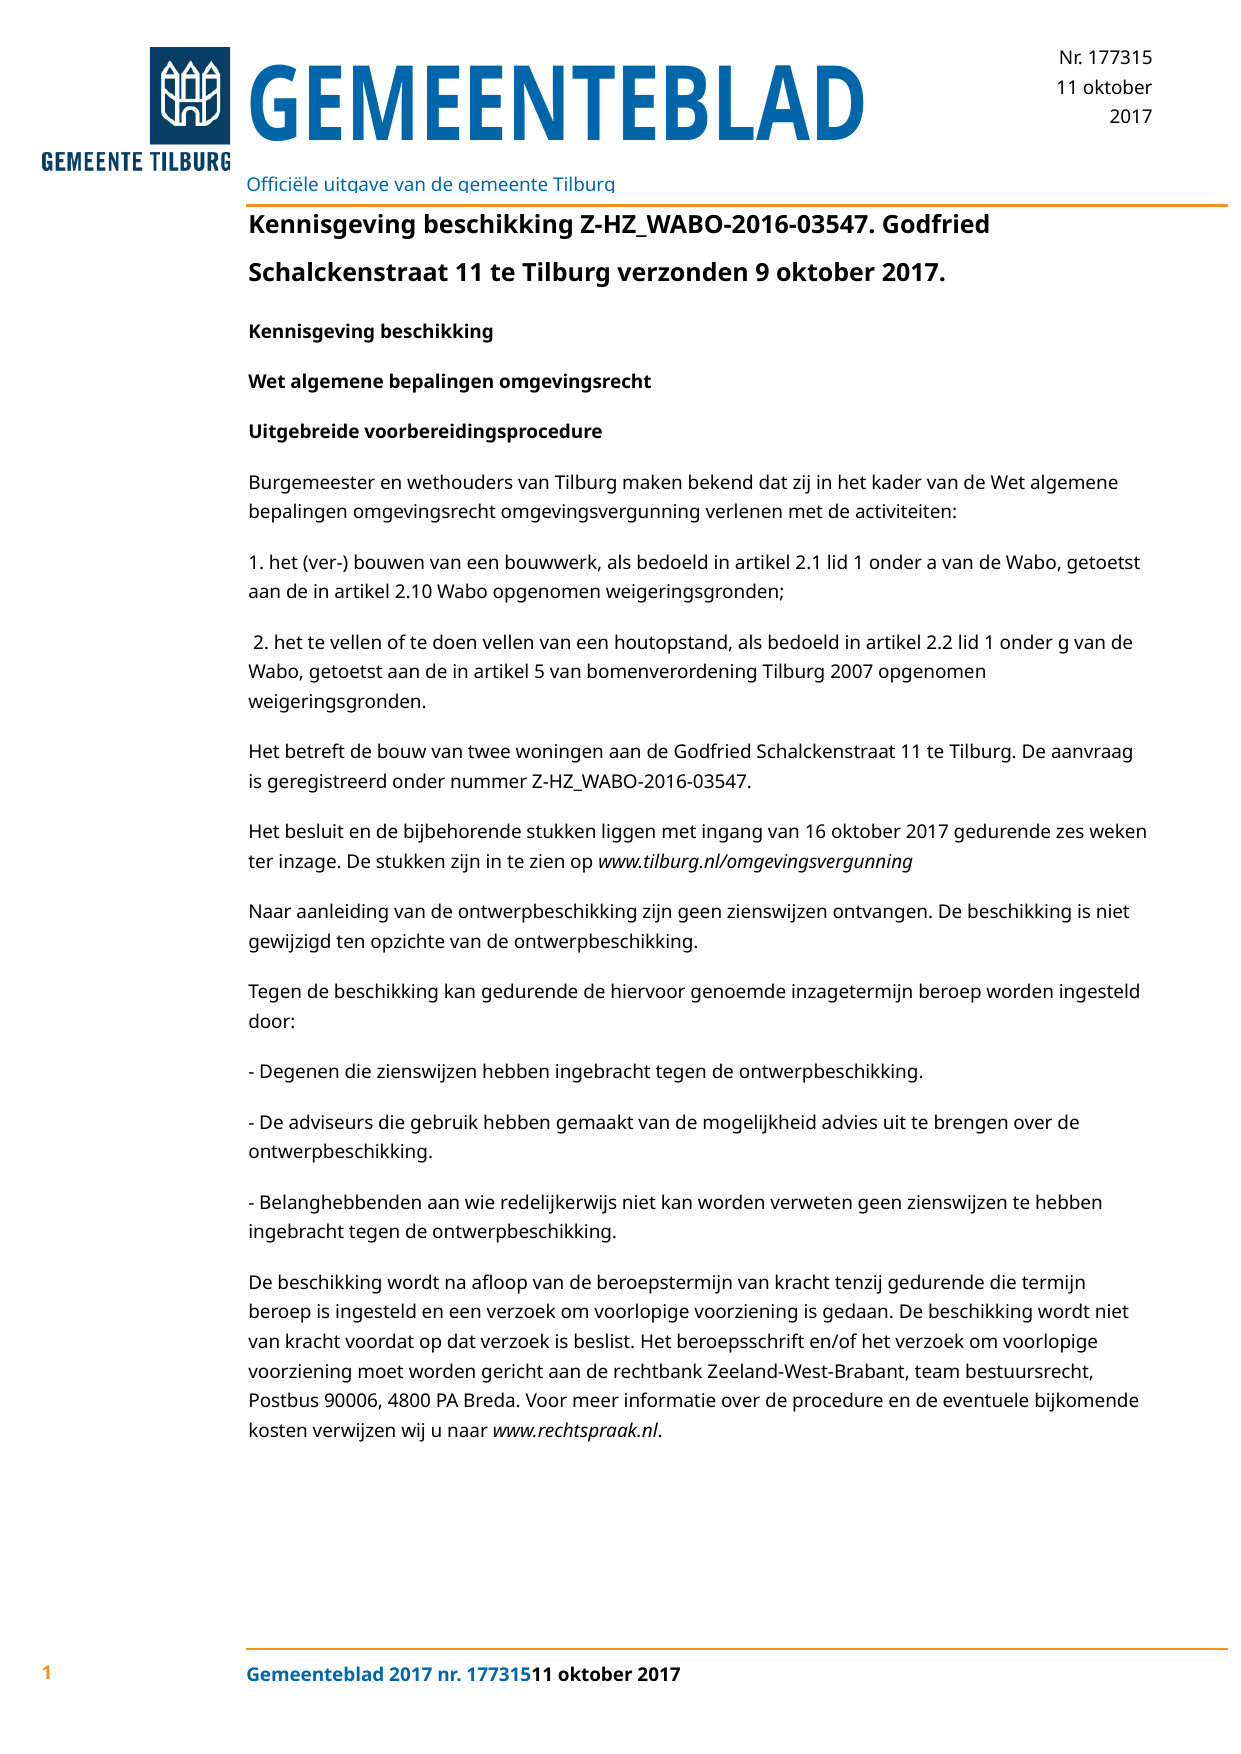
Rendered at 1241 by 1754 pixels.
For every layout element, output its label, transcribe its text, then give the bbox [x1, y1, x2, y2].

text 2. het te vellen of te doen vellen van een houtopstand, als bedoeld in artikel 2.2 lid 1 onder g van de Wabo, getoetst aan de in artikel 5 van bomenverordening Tilburg 2007 opgenomen weigeringsgronden. [248, 629, 1152, 714]
text Uitgebreide voorbereidingsprocedure [248, 419, 1152, 444]
text - Degenen die zienswijzen hebben ingebracht tegen de ontwerpbeschikking. [248, 1059, 1152, 1084]
text De beschikking wordt na afloop van de beroepstermijn van kracht tenzij gedurende die termijn beroep is ingesteld en een verzoek om voorlopige voorziening is gedaan. De beschikking wordt niet van kracht voordat op dat verzoek is beslist. Het beroepsschrift en/of het verzoek om voorlopige voorziening moet worden gericht aan de rechtbank Zeeland-West-Brabant, team bestuursrecht, Postbus 90006, 4800 PA Breda. Voor meer informatie over de procedure en de eventuele bijkomende kosten verwijzen wij u naar www.rechtspraak.nl. [248, 1269, 1152, 1443]
text - Belanghebbenden aan wie redelijkerwijs niet kan worden verweten geen zienswijzen te hebben ingebracht tegen de ontwerpbeschikking. [248, 1189, 1152, 1244]
text Burgemeester en wethouders van Tilburg maken bekend dat zij in het kader van de Wet algemene bepalingen omgevingsrecht omgevingsvergunning verlenen met de activiteiten: [248, 469, 1152, 524]
text 1. het (ver-) bouwen van een bouwwerk, als bedoeld in artikel 2.1 lid 1 onder a van de Wabo, getoetst aan de in artikel 2.10 Wabo opgenomen weigeringsgronden; [248, 549, 1152, 604]
text Tegen de beschikking kan gedurende de hiervoor genoemde inzagetermijn beroep worden ingesteld door: [248, 979, 1152, 1034]
text - De adviseurs die gebruik hebben gemaakt van de mogelijkheid advies uit te brengen over de ontwerpbeschikking. [248, 1109, 1152, 1164]
text Het betreft de bouw van twee woningen aan de Godfried Schalckenstraat 11 te Tilburg. De aanvraag is geregistreerd onder nummer Z-HZ_WABO-2016-03547. [248, 739, 1152, 794]
text Kennisgeving beschikking Z-HZ_WABO-2016-03547. Godfried Schalckenstraat 11 te Tilburg verzonden 9 oktober 2017. [248, 207, 1152, 288]
picture [41, 47, 231, 172]
text Het besluit en de bijbehorende stukken liggen met ingang van 16 oktober 2017 gedurende zes weken ter inzage. De stukken zijn in te zien op www.tilburg.nl/omgevingsvergunning [248, 819, 1152, 874]
text Naar aanleiding van de ontwerpbeschikking zijn geen zienswijzen ontvangen. De beschikking is niet gewijzigd ten opzichte van de ontwerpbeschikking. [248, 899, 1152, 954]
text Kennisgeving beschikking [248, 318, 1152, 344]
text Wet algemene bepalingen omgevingsrecht [248, 368, 1152, 394]
